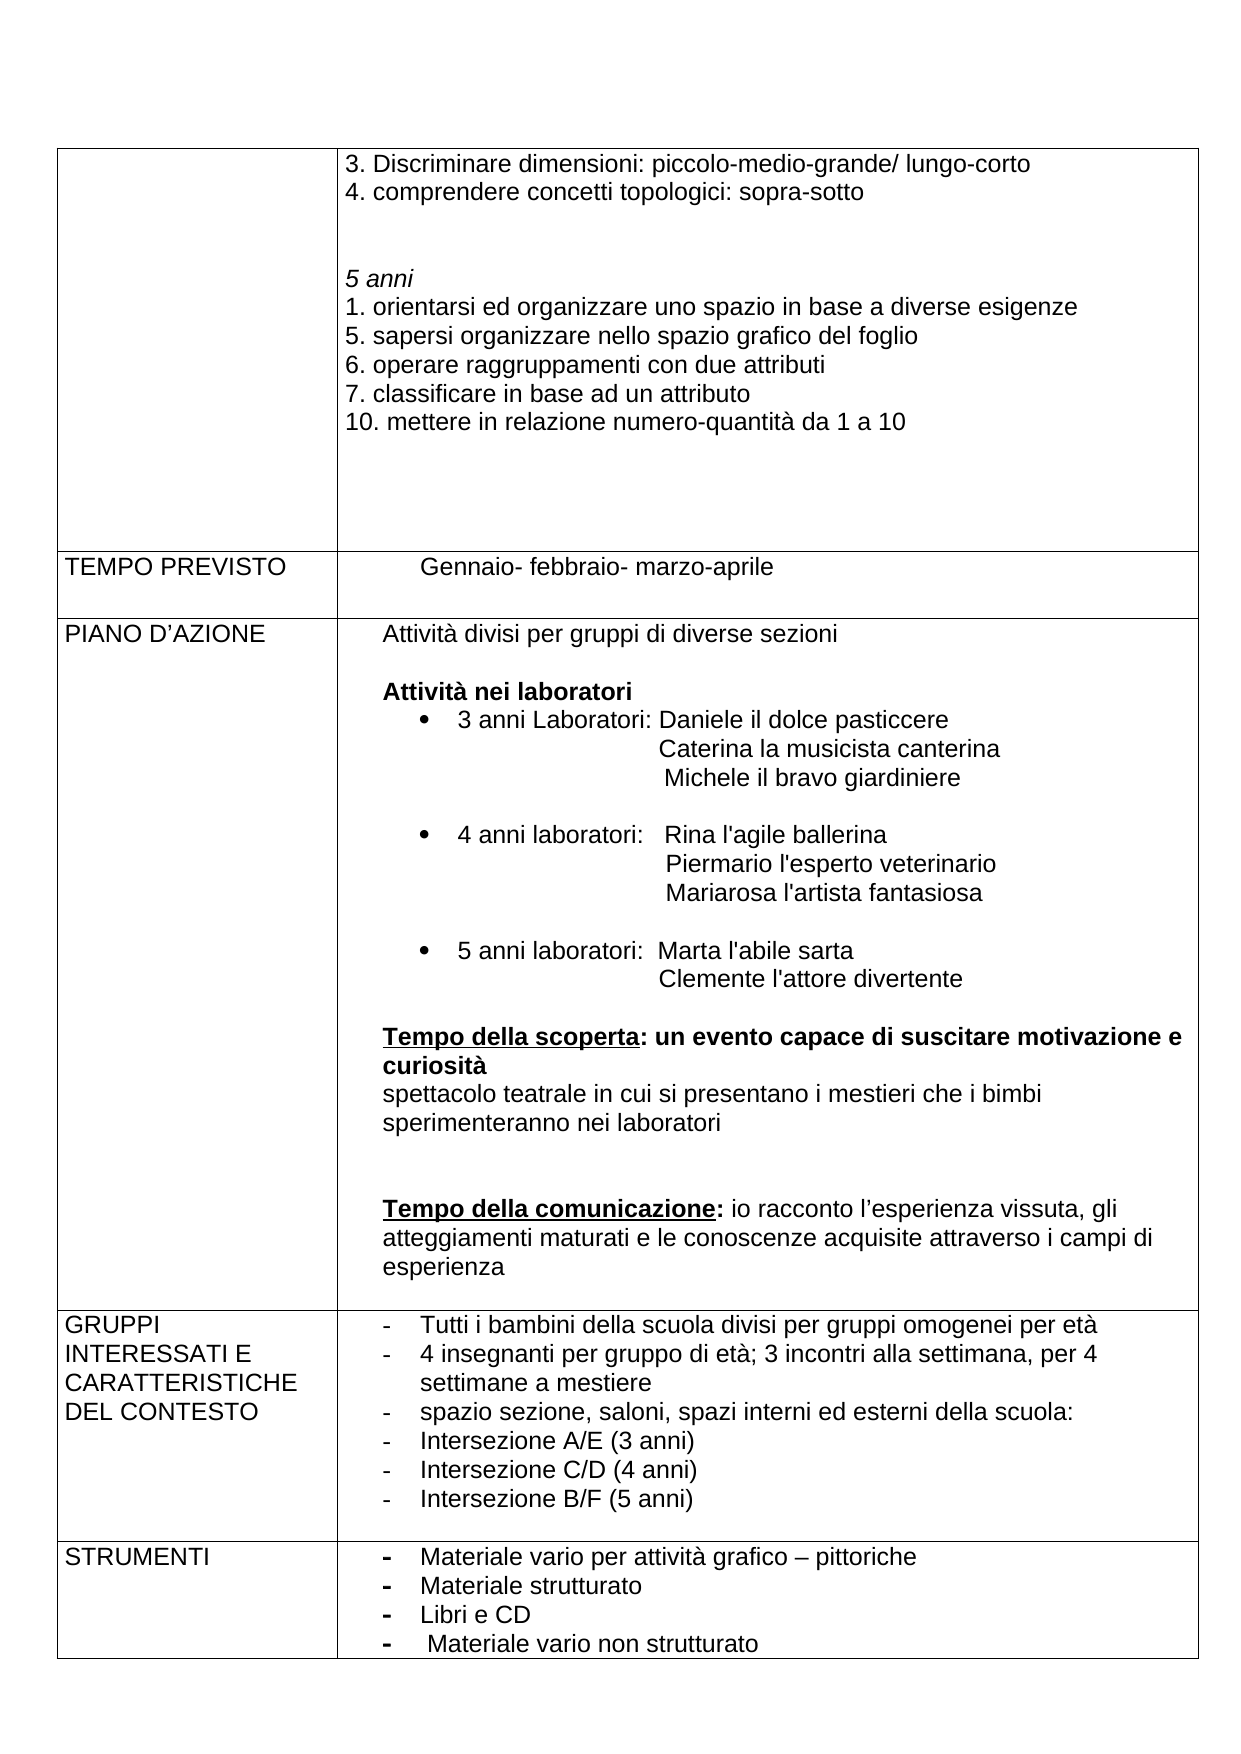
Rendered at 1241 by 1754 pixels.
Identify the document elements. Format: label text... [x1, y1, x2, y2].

table_cell Attività divisi per gruppi di diverse sezioni Attività nei laboratori 3 anni Laboratori: Daniele il dolce pasticcere Caterina la musicista canterina Michele il bravo giardiniere 4 anni laboratori: Rina l'agile ballerina Piermario l'esperto veterinario Mariarosa l'artista fantasiosa 5 anni laboratori: Marta l'abile sarta Clemente l'attore divertente Tempo della scoperta: un evento capace di suscitare motivazione e curiosità spettacolo teatrale in cui si presentano i mestieri che i bimbi sperimenteranno nei laboratori Tempo della comunicazione: io racconto l’esperienza vissuta, gli atteggiamenti maturati e le conoscenze acquisite attraverso i campi di esperienza [338, 619, 1198, 1309]
table_cell STRUMENTI [58, 1542, 337, 1658]
table_cell 3. Discriminare dimensioni: piccolo-medio-grande/ lungo-corto 4. comprendere concetti topologici: sopra-sotto 5 anni 1. orientarsi ed organizzare uno spazio in base a diverse esigenze 5. sapersi organizzare nello spazio grafico del foglio 6. operare raggruppamenti con due attributi 7. classificare in base ad un attributo 10. mettere in relazione numero-quantità da 1 a 10 [338, 149, 1198, 551]
table_cell [58, 149, 337, 551]
table_cell Gennaio- febbraio- marzo-aprile [338, 552, 1198, 618]
table_cell Materiale vario per attività grafico – pittoriche Materiale strutturato Libri e CD Materiale vario non strutturato [338, 1542, 1198, 1658]
table_cell Tutti i bambini della scuola divisi per gruppi omogenei per età 4 insegnanti per gruppo di età; 3 incontri alla settimana, per 4 settimane a mestiere spazio sezione, saloni, spazi interni ed esterni della scuola: Intersezione A/E (3 anni) Intersezione C/D (4 anni) Intersezione B/F (5 anni) [338, 1311, 1198, 1541]
table_cell PIANO D’AZIONE [58, 619, 337, 1309]
table_cell GRUPPI INTERESSATI E CARATTERISTICHE DEL CONTESTO [58, 1311, 337, 1541]
table_cell TEMPO PREVISTO [58, 552, 337, 618]
